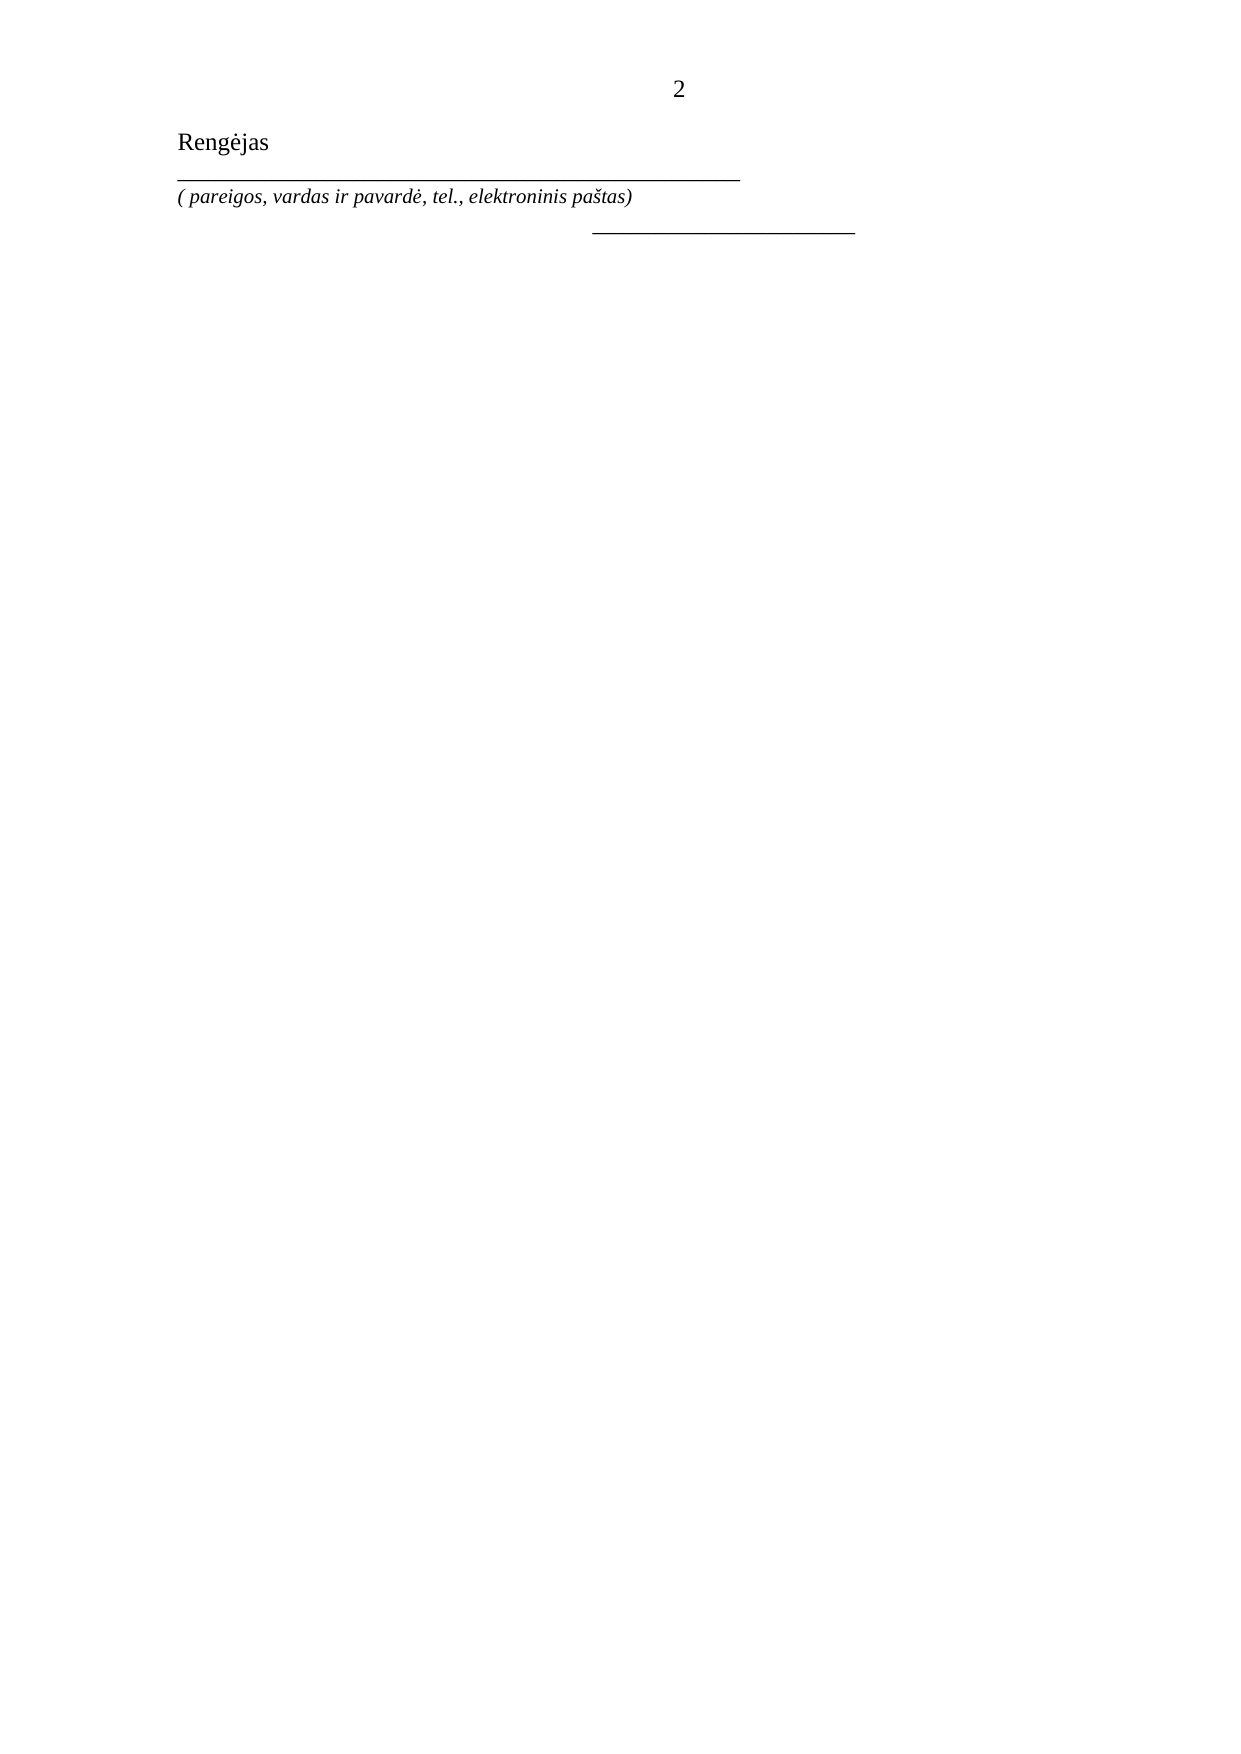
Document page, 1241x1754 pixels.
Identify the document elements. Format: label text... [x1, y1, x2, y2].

text _____________________________________________ [177, 155, 1181, 184]
text Rengėjas [177, 127, 1181, 155]
text ( pareigos, vardas ir pavardė, tel., elektroninis paštas) [177, 184, 1181, 208]
text _____________________ [177, 208, 1181, 237]
